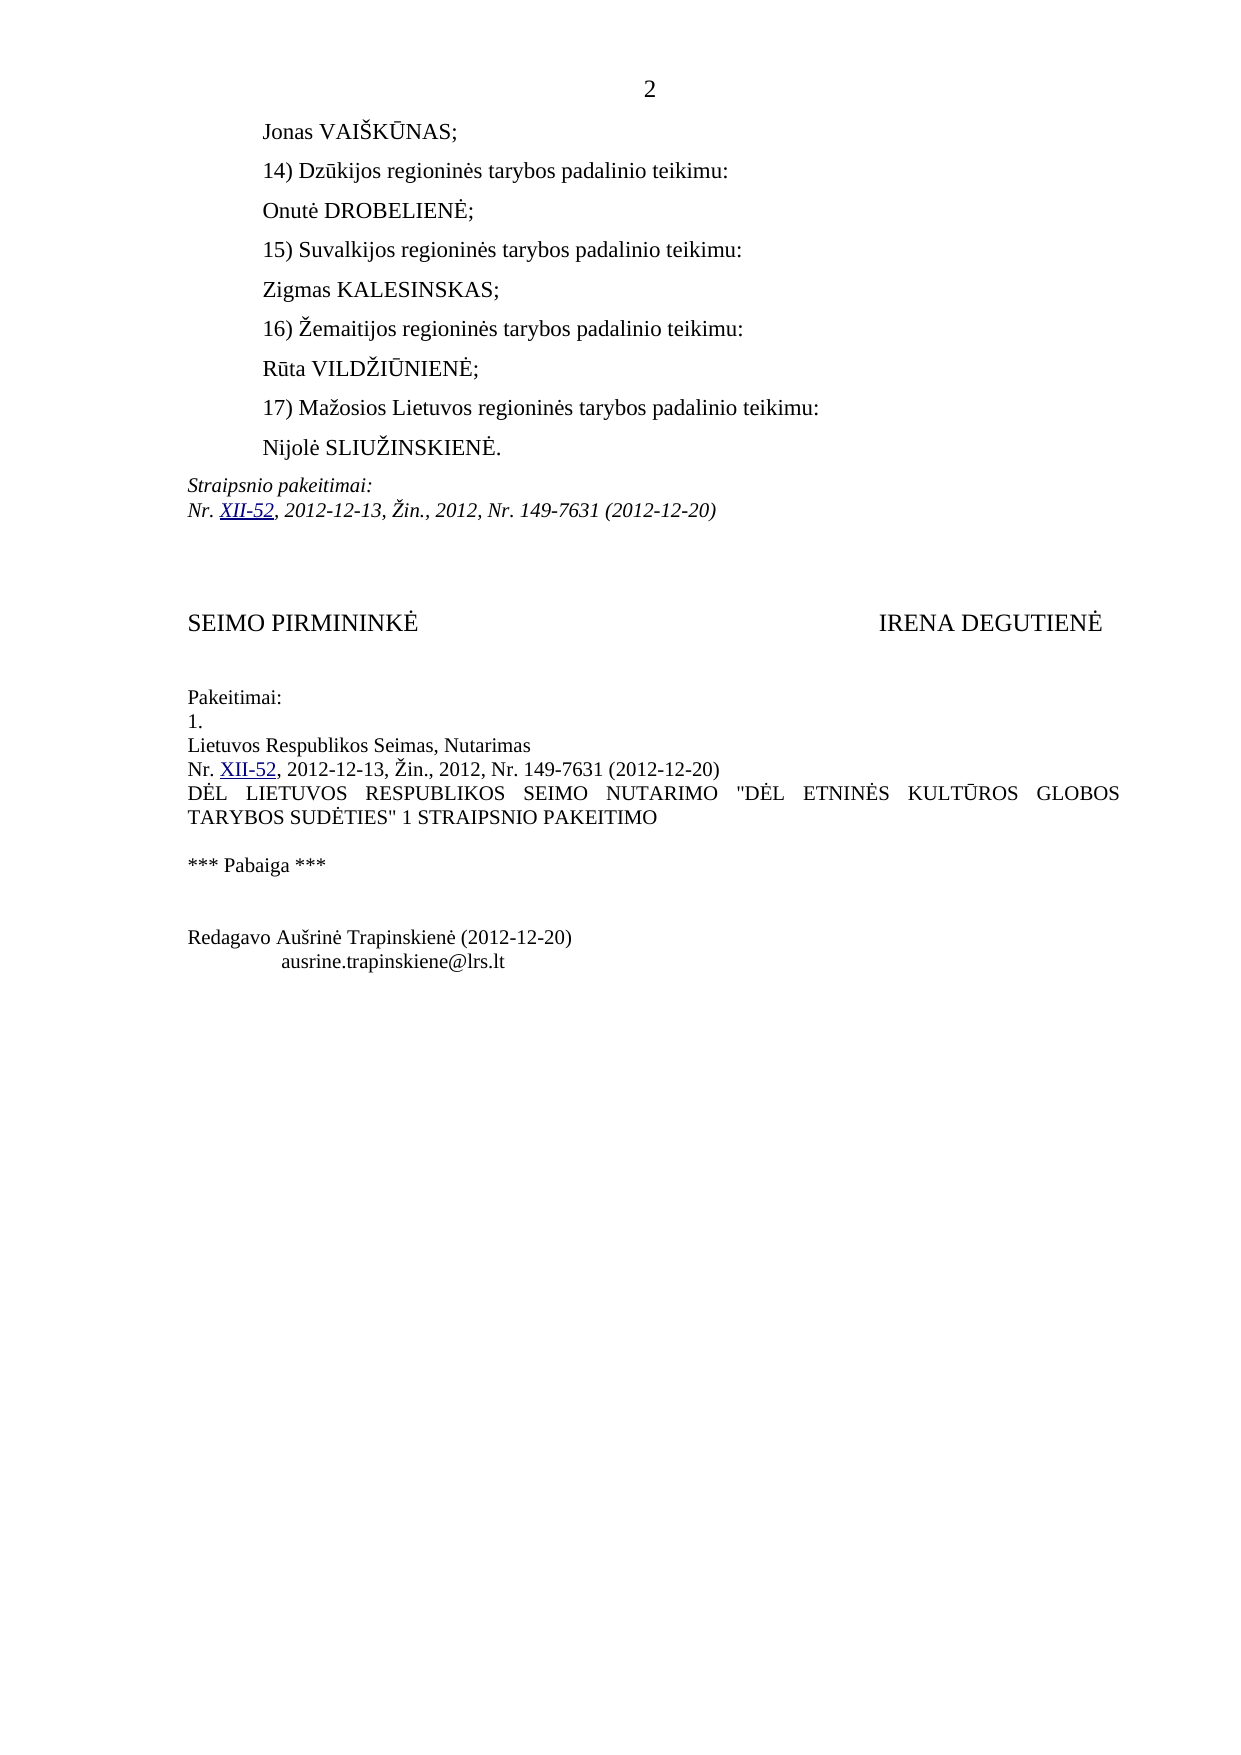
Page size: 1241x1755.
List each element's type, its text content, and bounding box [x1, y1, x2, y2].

text Pakeitimai: [187, 685, 1120, 709]
text 14) Dzūkijos regioninės tarybos padalinio teikimu: [187, 158, 1120, 184]
text Rūta VILDŽIŪNIENĖ; [187, 355, 1120, 381]
text ausrine.trapinskiene@lrs.lt [187, 949, 1120, 973]
text Redagavo Aušrinė Trapinskienė (2012-12-20) [187, 925, 1120, 949]
text *** Pabaiga *** [187, 853, 1120, 877]
text 1. [187, 709, 1120, 733]
text Straipsnio pakeitimai: [187, 473, 1120, 497]
text 15) Suvalkijos regioninės tarybos padalinio teikimu: [187, 237, 1120, 263]
text Nr. XII-52, 2012-12-13, Žin., 2012, Nr. 149-7631 (2012-12-20) [187, 497, 1120, 522]
text Nr. XII-52, 2012-12-13, Žin., 2012, Nr. 149-7631 (2012-12-20) [187, 757, 1120, 781]
text Jonas VAIŠKŪNAS; [187, 118, 1120, 144]
text Zigmas KALESINSKAS; [187, 276, 1120, 302]
text 17) Mažosios Lietuvos regioninės tarybos padalinio teikimu: [187, 394, 1120, 421]
text Onutė DROBELIENĖ; [187, 197, 1120, 223]
text DĖL LIETUVOS RESPUBLIKOS SEIMO NUTARIMO "DĖL ETNINĖS KULTŪROS GLOBOS TARYBOS SUDĖTIES" 1 STRAIPSNIO PAKEITIMO [187, 781, 1120, 829]
text Lietuvos Respublikos Seimas, Nutarimas [187, 733, 1120, 757]
text Seimo Pirmininkė Irena Degutienė [187, 608, 1120, 637]
text 16) Žemaitijos regioninės tarybos padalinio teikimu: [187, 316, 1120, 342]
text Nijolė SLIUŽINSKIENĖ. [187, 434, 1120, 460]
